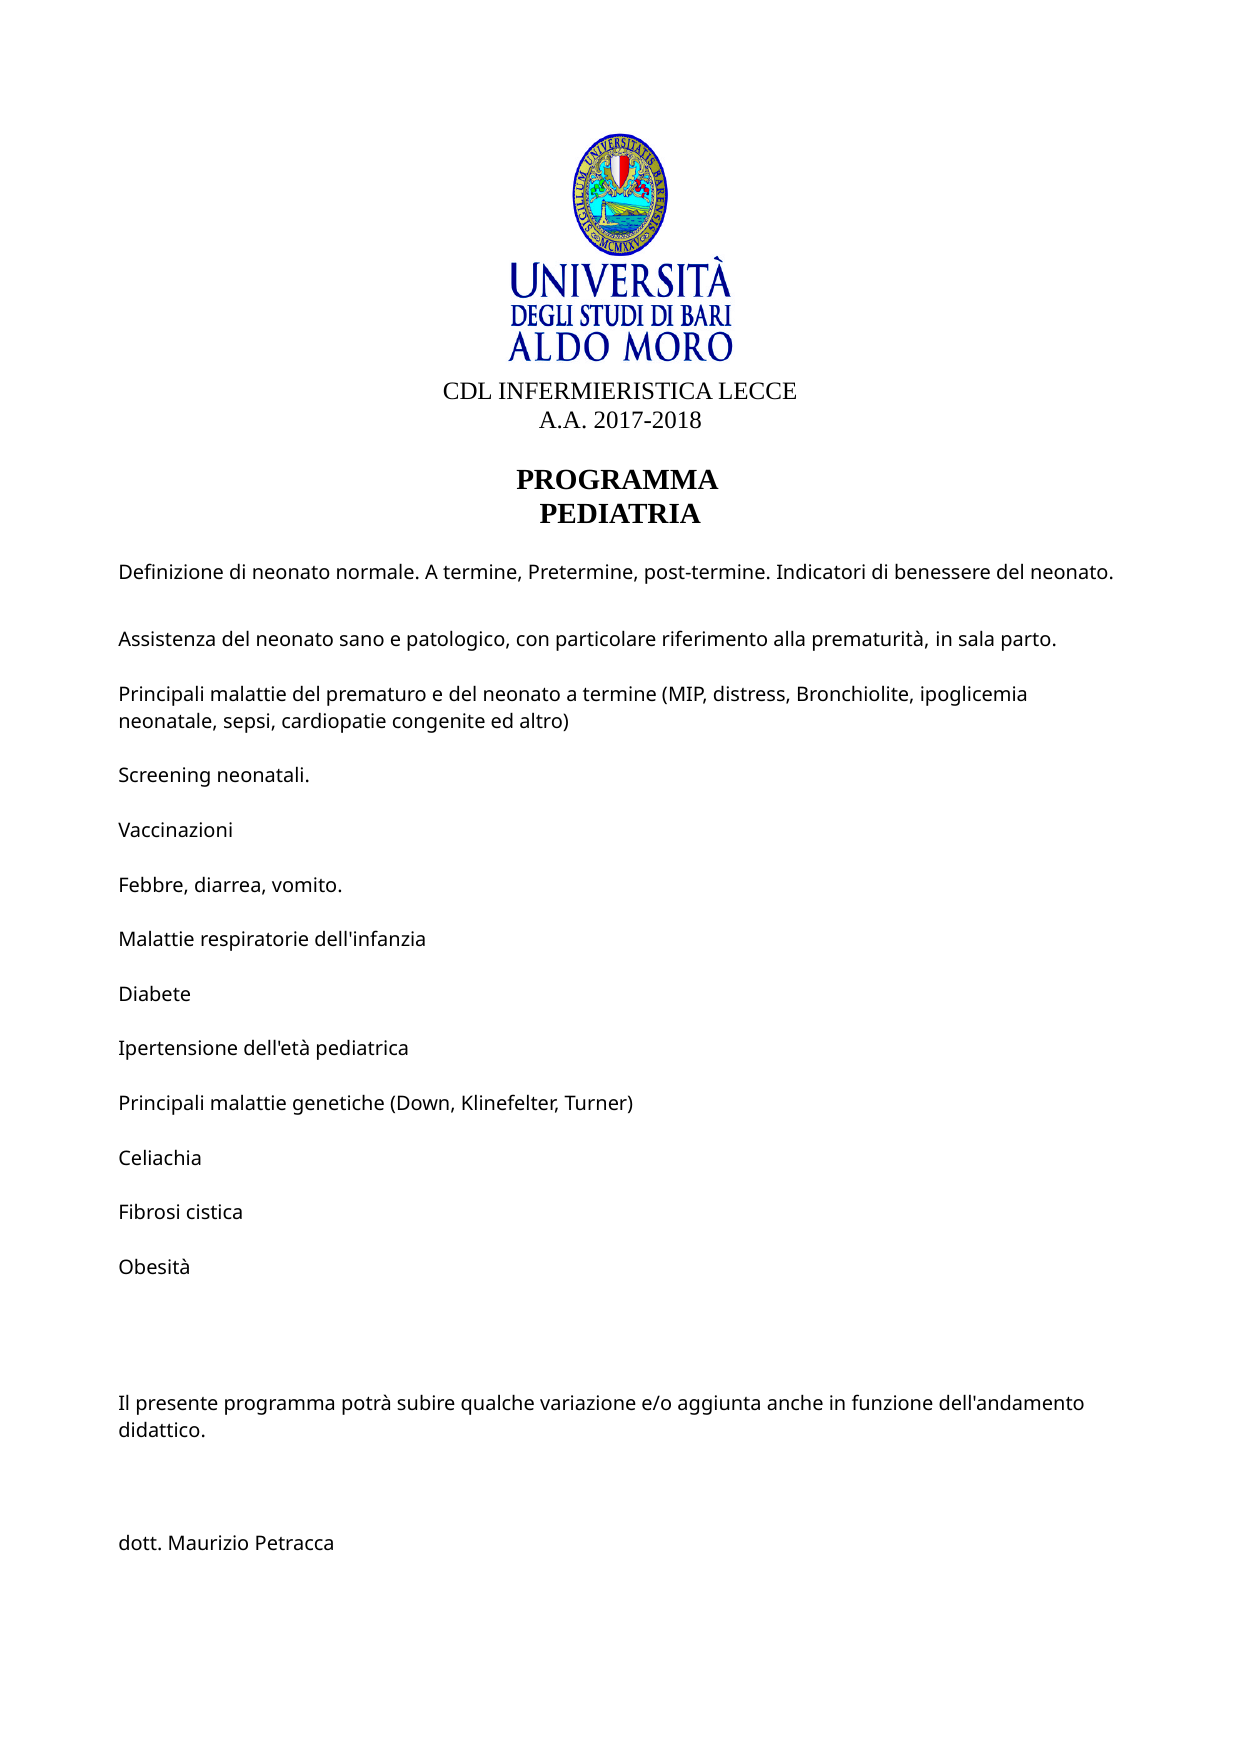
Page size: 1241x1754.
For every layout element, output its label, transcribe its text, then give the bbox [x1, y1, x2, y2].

text Vaccinazioni [118, 816, 1122, 843]
text Malattie respiratorie dell'infanzia [118, 925, 1122, 953]
text dott. Maurizio Petracca [118, 1529, 1122, 1556]
text Assistenza del neonato sano e patologico, con particolare riferimento alla prematurità, in sala parto. [118, 625, 1122, 652]
text Celiachia [118, 1144, 1122, 1171]
text Definizione di neonato normale. A termine, Pretermine, post-termine. Indicatori di benessere del neonato. [118, 558, 1122, 585]
text CDL INFERMIERISTICA LECCE [118, 118, 1122, 405]
text Il presente programma potrà subire qualche variazione e/o aggiunta anche in funzione dell'andamento didattico. [118, 1389, 1122, 1444]
text Screening neonatali. [118, 762, 1122, 789]
text Principali malattie del prematuro e del neonato a termine (MIP, distress, Bronchiolite, ipoglicemia neonatale, sepsi, cardiopatie congenite ed altro) [118, 680, 1122, 734]
text PROGRAMMA [118, 462, 1122, 496]
text Principali malattie genetiche (Down, Klinefelter, Turner) [118, 1089, 1122, 1116]
text Febbre, diarrea, vomito. [118, 871, 1122, 898]
text Fibrosi cistica [118, 1198, 1122, 1226]
text Obesità [118, 1253, 1122, 1280]
text Ipertensione dell'età pediatrica [118, 1034, 1122, 1062]
text A.A. 2017-2018 [118, 405, 1122, 433]
picture [495, 118, 745, 376]
text PEDIATRIA [118, 496, 1122, 529]
text Diabete [118, 980, 1122, 1007]
